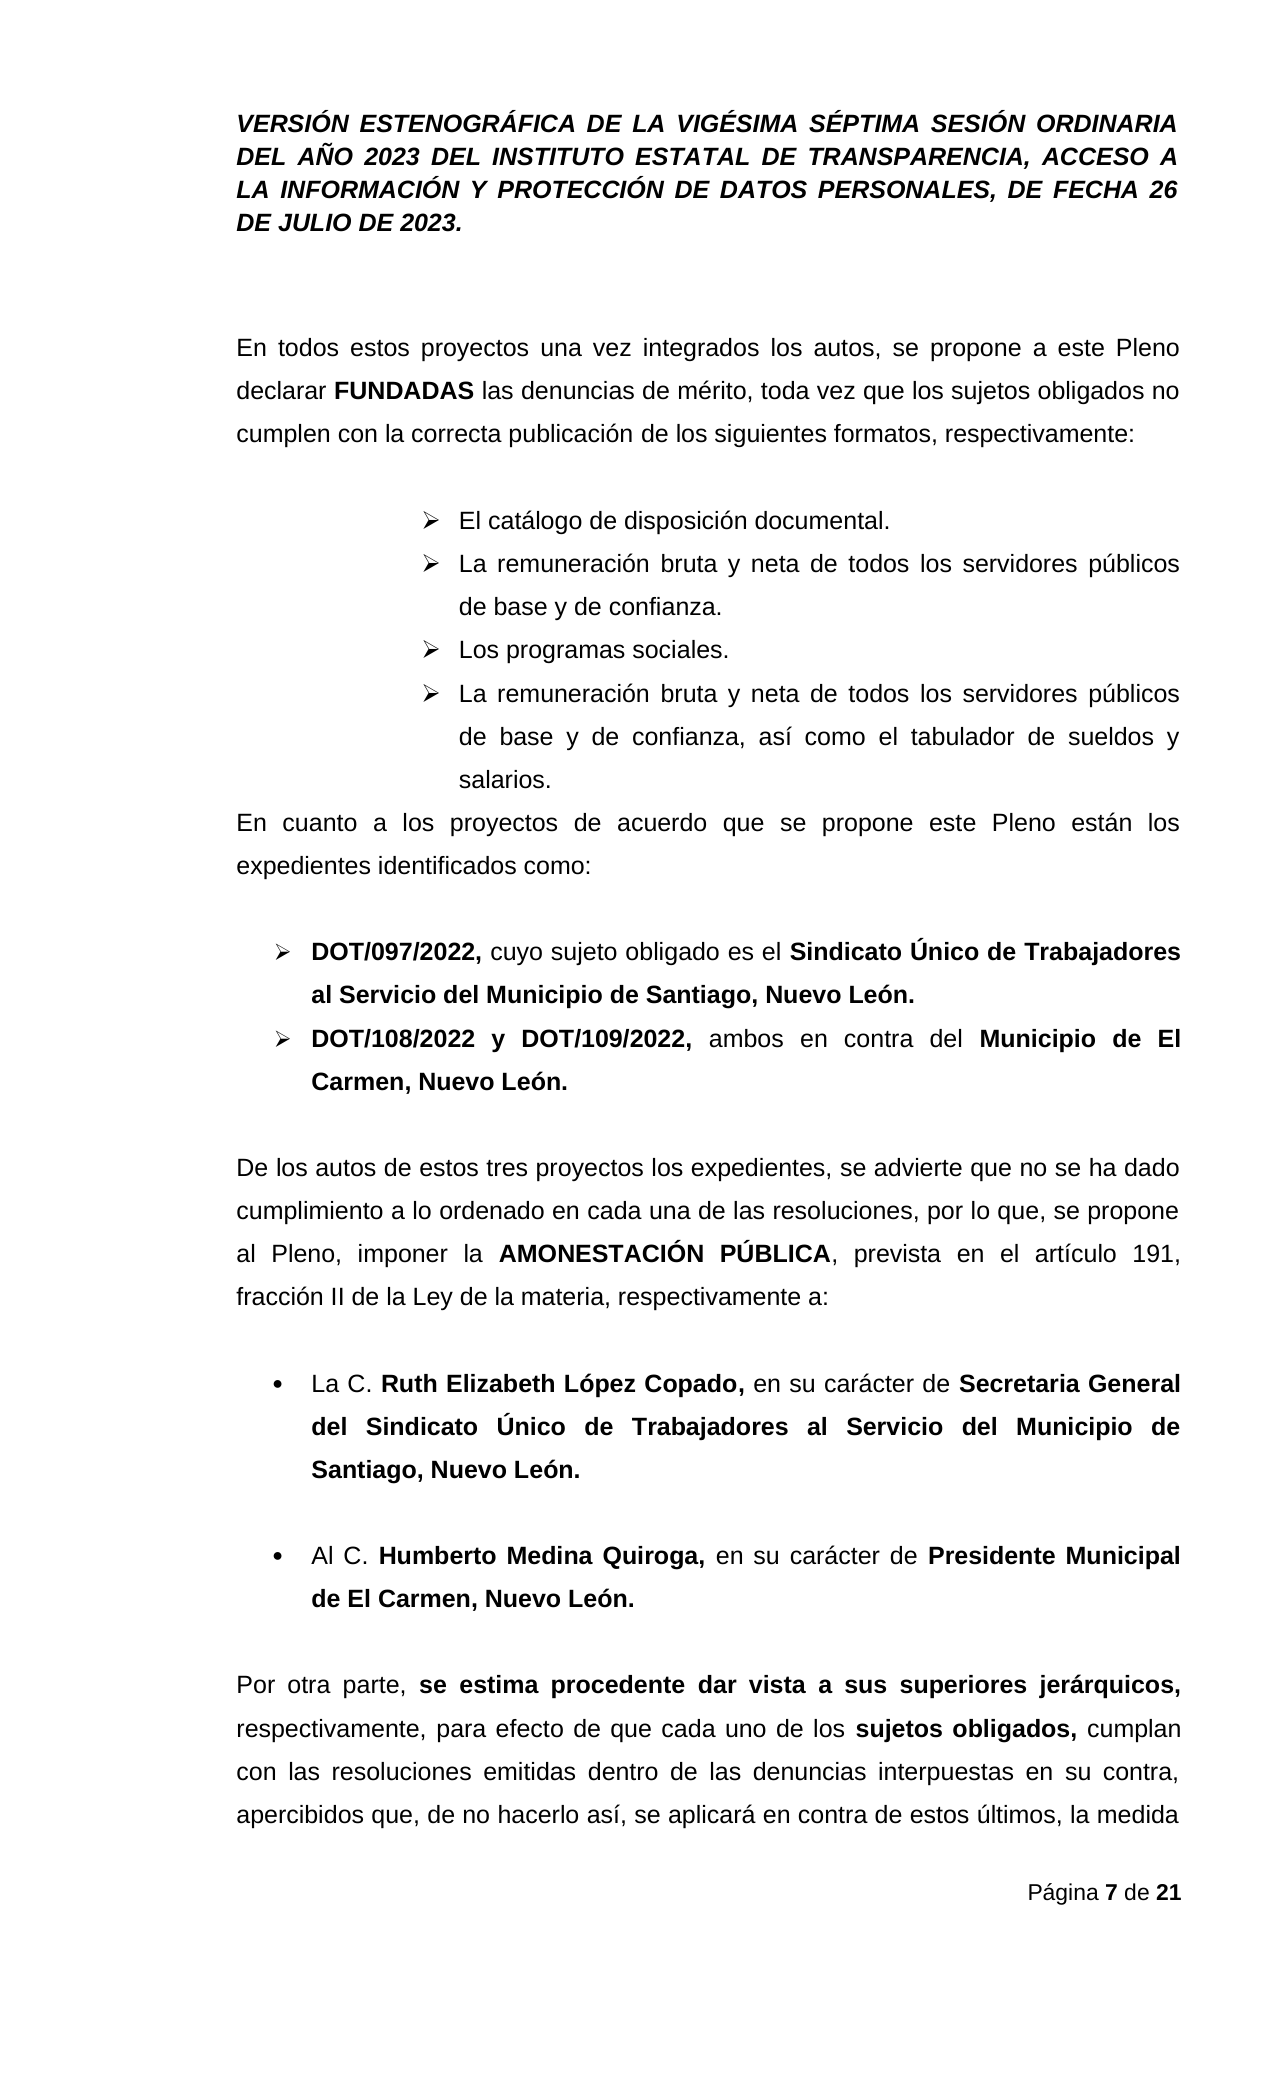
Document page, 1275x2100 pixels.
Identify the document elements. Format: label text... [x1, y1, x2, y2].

list La remuneración bruta y neta de todos los servidores públicos de base y de confianza, así como el tabulador de sueldos y salarios. [421, 678, 1181, 794]
list DOT/097/2022, cuyo sujeto obligado es el Sindicato Único de Trabajadores al Servicio del Municipio de Santiago, Nuevo León. [274, 937, 1181, 1009]
list La remuneración bruta y neta de todos los servidores públicos de base y de confianza. [421, 549, 1181, 621]
list DOT/108/2022 y DOT/109/2022, ambos en contra del Municipio de El Carmen, Nuevo León. [274, 1024, 1181, 1096]
text Por otra parte, se estima procedente dar vista a sus superiores jerárquicos, respectivamente, para efecto de que cada uno de los sujetos obligados, cumplan con las resoluciones emitidas dentro de las denuncias interpuestas en su contra, apercibidos que, de no hacerlo así, se aplicará en contra de estos últimos, la medida [236, 1671, 1181, 1829]
list El catálogo de disposición documental. [421, 506, 1181, 534]
text De los autos de estos tres proyectos los expedientes, se advierte que no se ha dado cumplimiento a lo ordenado en cada una de las resoluciones, por lo que, se propone al Pleno, imponer la AMONESTACIÓN PÚBLICA, prevista en el artículo 191, fracción II de la Ley de la materia, respectivamente a: [236, 1153, 1181, 1311]
list La C. Ruth Elizabeth López Copado, en su carácter de Secretaria General del Sindicato Único de Trabajadores al Servicio del Municipio de Santiago, Nuevo León. [274, 1369, 1181, 1484]
list En cuanto a los proyectos de acuerdo que se propone este Pleno están los expedientes identificados como: [236, 808, 1181, 880]
list Los programas sociales. [421, 635, 1181, 664]
list En todos estos proyectos una vez integrados los autos, se propone a este Pleno declarar FUNDADAS las denuncias de mérito, toda vez que los sujetos obligados no cumplen con la correcta publicación de los siguientes formatos, respectivamente: [236, 333, 1181, 448]
list Al C. Humberto Medina Quiroga, en su carácter de Presidente Municipal de El Carmen, Nuevo León. [274, 1541, 1181, 1613]
